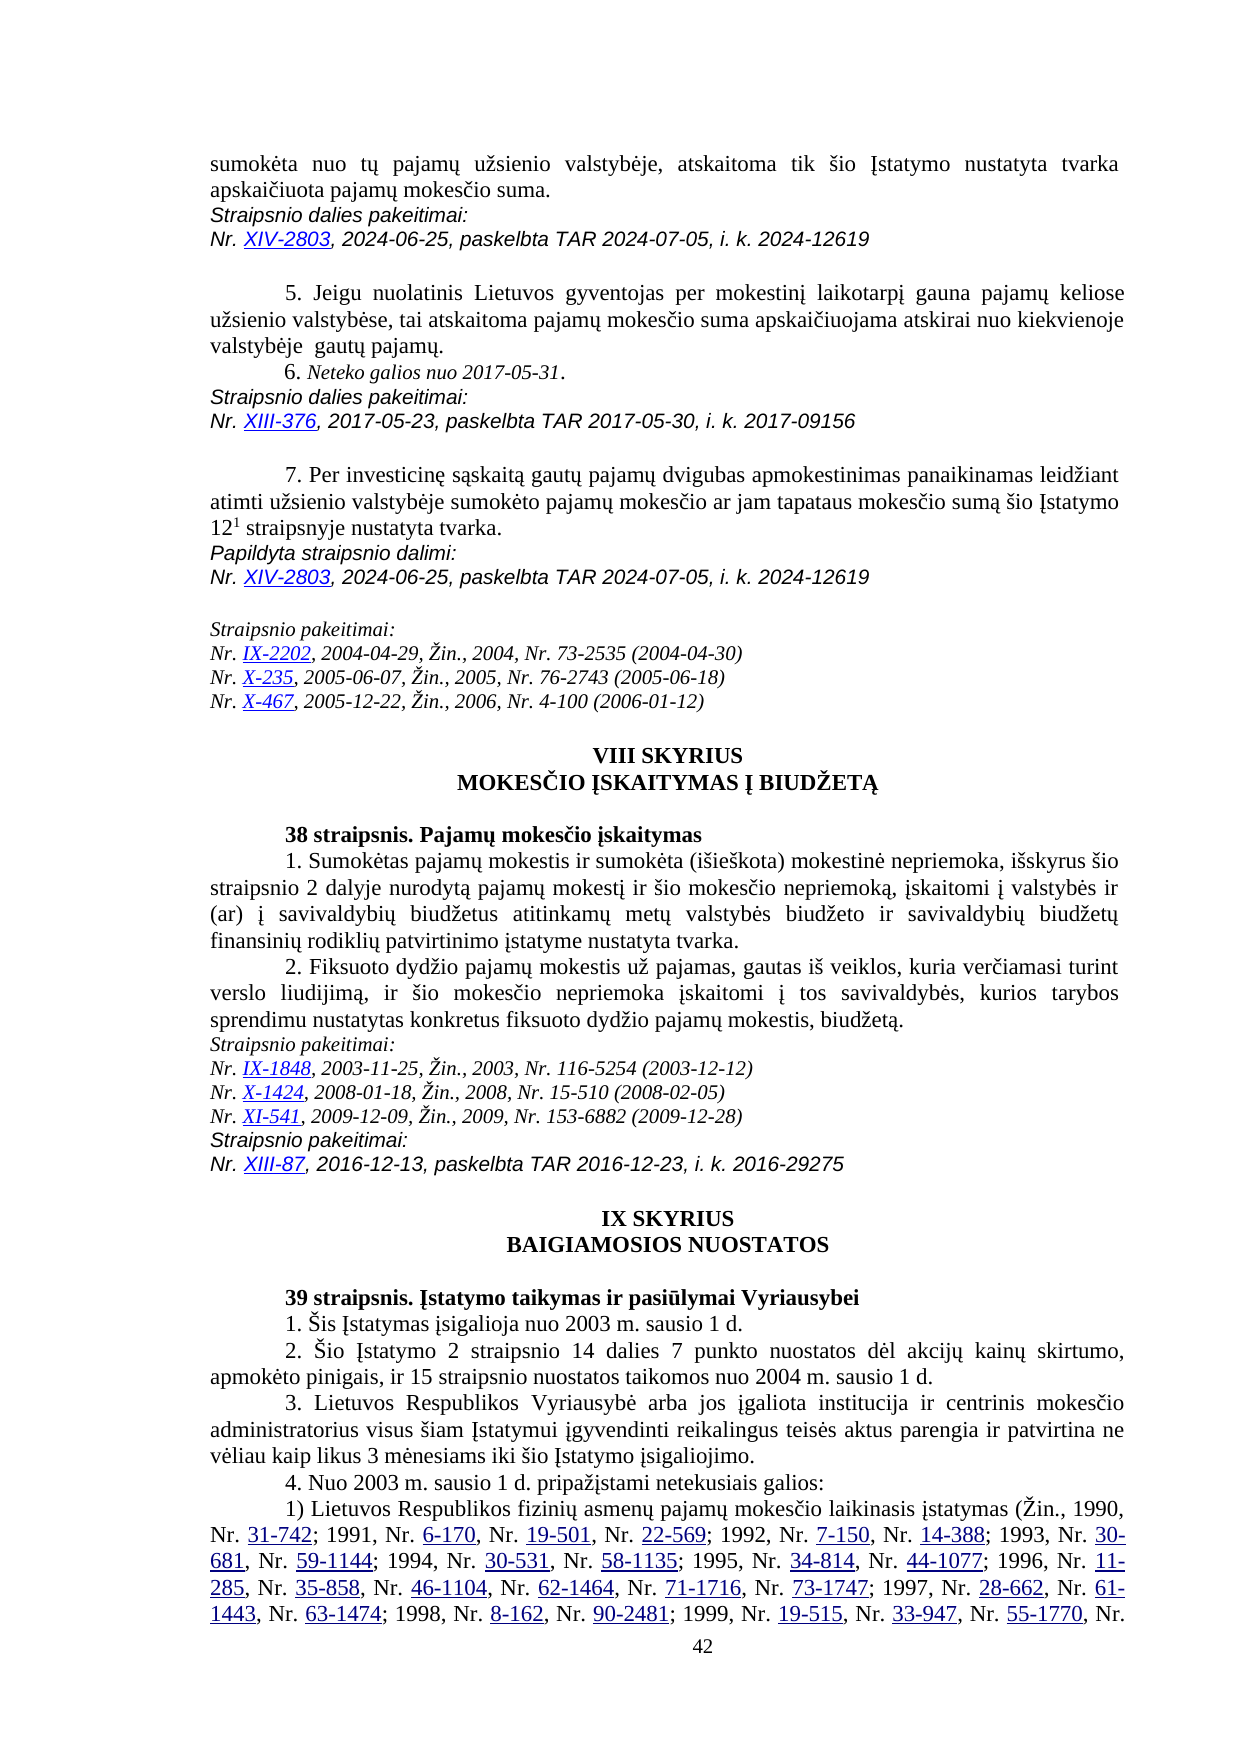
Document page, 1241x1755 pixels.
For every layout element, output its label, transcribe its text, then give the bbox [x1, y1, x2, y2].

text Straipsnio pakeitimai: [210, 617, 1126, 641]
text 1. Šis Įstatymas įsigalioja nuo 2003 m. sausio 1 d. [210, 1310, 1126, 1337]
text MOKESČIO ĮSKAITYMAS Į BIUDŽETĄ [210, 768, 1126, 795]
text Nr. IX-2202, 2004-04-29, Žin., 2004, Nr. 73-2535 (2004-04-30) [210, 641, 1126, 665]
text Straipsnio pakeitimai: [210, 1032, 1120, 1056]
text Nr. XIII-376, 2017-05-23, paskelbta TAR 2017-05-30, i. k. 2017-09156 [210, 409, 1120, 433]
text 2. Šio Įstatymo 2 straipsnio 14 dalies 7 punkto nuostatos dėl akcijų kainų skirtumo, apmokėto pinigais, ir 15 straipsnio nuostatos taikomos nuo 2004 m. sausio 1 d. [210, 1337, 1126, 1389]
text Nr. XIII-87, 2016-12-13, paskelbta TAR 2016-12-23, i. k. 2016-29275 [210, 1152, 1120, 1176]
subtitle VIII SKYRIUS [210, 742, 1126, 768]
text 39 straipsnis. Įstatymo taikymas ir pasiūlymai Vyriausybei [210, 1284, 1126, 1310]
text Papildyta straipsnio dalimi: [210, 541, 1120, 564]
text Straipsnio dalies pakeitimai: [210, 385, 1120, 409]
text 3. Lietuvos Respublikos Vyriausybė arba jos įgaliota institucija ir centrinis mokesčio administratorius visus šiam Įstatymui įgyvendinti reikalingus teisės aktus parengia ir patvirtina ne vėliau kaip likus 3 mėnesiams iki šio Įstatymo įsigaliojimo. [210, 1389, 1126, 1468]
text 6. Neteko galios nuo 2017-05-31. [210, 358, 1126, 385]
text sumokėta nuo tų pajamų užsienio valstybėje, atskaitoma tik šio Įstatymo nustatyta tvarka apskaičiuota pajamų mokesčio suma. [210, 150, 1120, 203]
text Nr. X-1424, 2008-01-18, Žin., 2008, Nr. 15-510 (2008-02-05) [210, 1080, 1120, 1104]
text Nr. XIV-2803, 2024-06-25, paskelbta TAR 2024-07-05, i. k. 2024-12619 [210, 227, 1120, 251]
text 2. Fiksuoto dydžio pajamų mokestis už pajamas, gautas iš veiklos, kuria verčiamasi turint verslo liudijimą, ir šio mokesčio nepriemoka įskaitomi į tos savivaldybės, kurios tarybos sprendimu nustatytas konkretus fiksuoto dydžio pajamų mokestis, biudžetą. [210, 953, 1120, 1032]
subtitle IX SKYRIUS [210, 1205, 1126, 1231]
text Nr. XIV-2803, 2024-06-25, paskelbta TAR 2024-07-05, i. k. 2024-12619 [210, 564, 1120, 588]
text 4. Nuo 2003 m. sausio 1 d. pripažįstami netekusiais galios: [210, 1468, 1126, 1495]
text 7. Per investicinę sąskaitą gautų pajamų dvigubas apmokestinimas panaikinamas leidžiant atimti užsienio valstybėje sumokėto pajamų mokesčio ar jam tapataus mokesčio sumą šio Įstatymo 121 straipsnyje nustatyta tvarka. [210, 461, 1120, 541]
text BAIGIAMOSIOS NUOSTATOS [210, 1231, 1126, 1258]
text Nr. XI-541, 2009-12-09, Žin., 2009, Nr. 153-6882 (2009-12-28) [210, 1104, 1120, 1128]
text 38 straipsnis. Pajamų mokesčio įskaitymas [210, 821, 1120, 848]
text Straipsnio pakeitimai: [210, 1128, 1120, 1152]
text Nr. X-235, 2005-06-07, Žin., 2005, Nr. 76-2743 (2005-06-18) [210, 665, 1126, 689]
text 1) Lietuvos Respublikos fizinių asmenų pajamų mokesčio laikinasis įstatymas (Žin., 1990, Nr. 31-742; 1991, Nr. 6-170, Nr. 19-501, Nr. 22-569; 1992, Nr. 7-150, Nr. 14-388; 1993, Nr. 30-681, Nr. 59-1144; 1994, Nr. 30-531, Nr. 58-1135; 1995, Nr. 34-814, Nr. 44-1077; 1996, Nr. 11-285, Nr. 35-858, Nr. 46-1104, Nr. 62-1464, Nr. 71-1716, Nr. 73-1747; 1997, Nr. 28-662, Nr. 61-1443, Nr. 63-1474; 1998, Nr. 8-162, Nr. 90-2481; 1999, Nr. 19-515, Nr. 33-947, Nr. 55-1770, Nr. [210, 1495, 1126, 1627]
text 5. Jeigu nuolatinis Lietuvos gyventojas per mokestinį laikotarpį gauna pajamų keliose užsienio valstybėse, tai atskaitoma pajamų mokesčio suma apskaičiuojama atskirai nuo kiekvienoje valstybėje gautų pajamų. [210, 279, 1126, 358]
text Nr. IX-1848, 2003-11-25, Žin., 2003, Nr. 116-5254 (2003-12-12) [210, 1056, 1120, 1080]
text 1. Sumokėtas pajamų mokestis ir sumokėta (išieškota) mokestinė nepriemoka, išskyrus šio straipsnio 2 dalyje nurodytą pajamų mokestį ir šio mokesčio nepriemoką, įskaitomi į valstybės ir (ar) į savivaldybių biudžetus atitinkamų metų valstybės biudžeto ir savivaldybių biudžetų finansinių rodiklių patvirtinimo įstatyme nustatyta tvarka. [210, 848, 1120, 953]
text Straipsnio dalies pakeitimai: [210, 203, 1120, 227]
text Nr. X-467, 2005-12-22, Žin., 2006, Nr. 4-100 (2006-01-12) [210, 689, 1126, 713]
